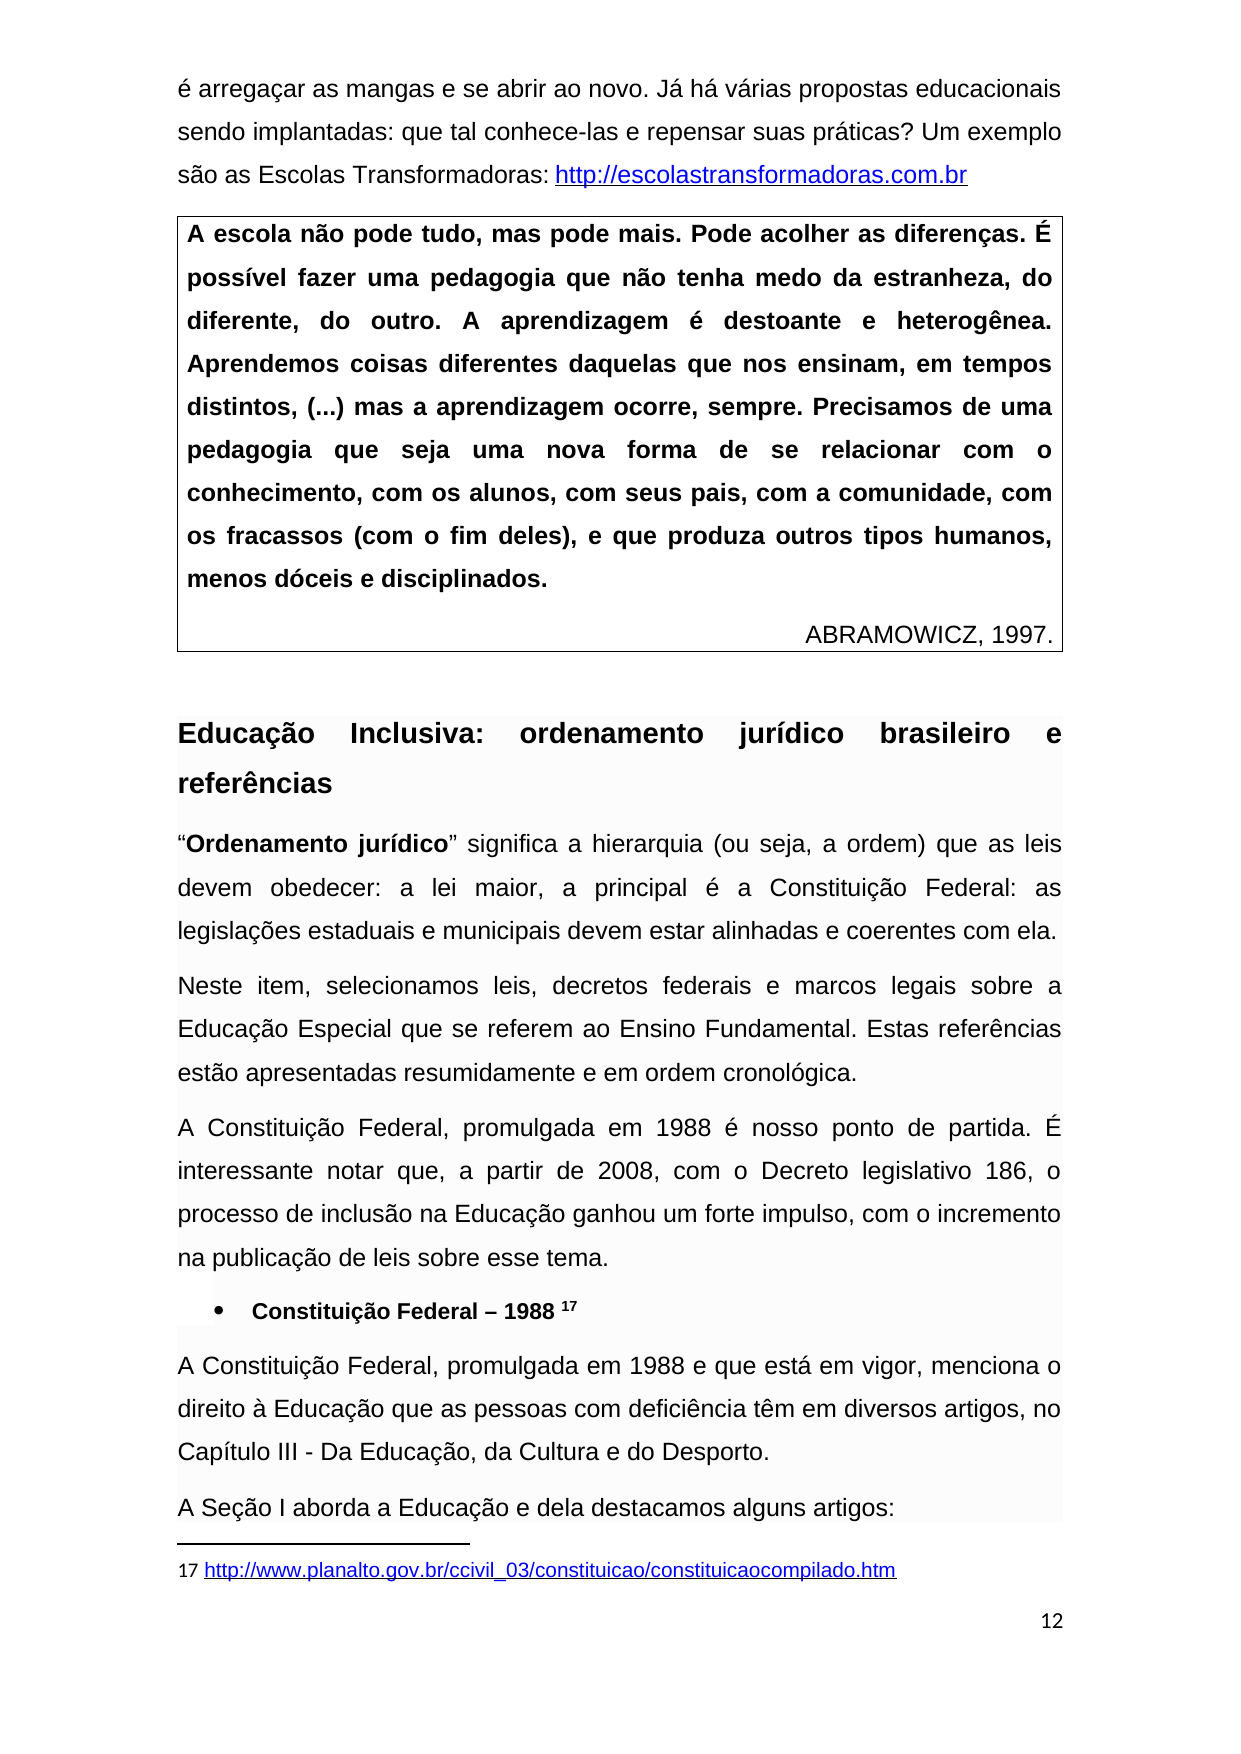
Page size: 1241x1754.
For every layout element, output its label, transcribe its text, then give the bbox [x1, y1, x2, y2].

list http://www.planalto.gov.br/ccivil_03/constituicao/constituicaocompilado.htm [177, 1557, 1063, 1582]
text A escola não pode tudo, mas pode mais. Pode acolher as diferenças. É possível fazer uma pedagogia que não tenha medo da estranheza, do diferente, do outro. A aprendizagem é destoante e heterogênea. Aprendemos coisas diferentes daquelas que nos ensinam, em tempos distintos, (...) mas a aprendizagem ocorre, sempre. Precisamos de uma pedagogia que seja uma nova forma de se relacionar com o conhecimento, com os alunos, com seus pais, com a comunidade, com os fracassos (com o fim deles), e que produza outros tipos humanos, menos dóceis e disciplinados. [178, 217, 1062, 593]
title Constituição Federal – 1988 [214, 1298, 1063, 1325]
title Neste item, selecionamos leis, decretos federais e marcos legais sobre a Educação Especial que se referem ao Ensino Fundamental. Estas referências estão apresentadas resumidamente e em ordem cronológica. [177, 971, 1063, 1086]
title “Ordenamento jurídico” significa a hierarquia (ou seja, a ordem) que as leis devem obedecer: a lei maior, a principal é a Constituição Federal: as legislações estaduais e municipais devem estar alinhadas e coerentes com ela. [177, 829, 1063, 944]
title Educação Inclusiva: ordenamento jurídico brasileiro e referências [177, 716, 1063, 800]
text ABRAMOWICZ, 1997. [178, 617, 1062, 651]
title A Constituição Federal, promulgada em 1988 é nosso ponto de partida. É interessante notar que, a partir de 2008, com o Decreto legislativo 186, o processo de inclusão na Educação ganhou um forte impulso, com o incremento na publicação de leis sobre esse tema. [177, 1113, 1063, 1271]
title A Seção I aborda a Educação e dela destacamos alguns artigos: [177, 1493, 1063, 1522]
title A Constituição Federal, promulgada em 1988 e que está em vigor, menciona o direito à Educação que as pessoas com deficiência têm em diversos artigos, no Capítulo III - Da Educação, da Cultura e do Desporto. [177, 1351, 1063, 1466]
text é arregaçar as mangas e se abrir ao novo. Já há várias propostas educacionais sendo implantadas: que tal conhece-las e repensar suas práticas? Um exemplo são as Escolas Transformadoras: http://escolastransformadoras.com.br [177, 74, 1063, 189]
